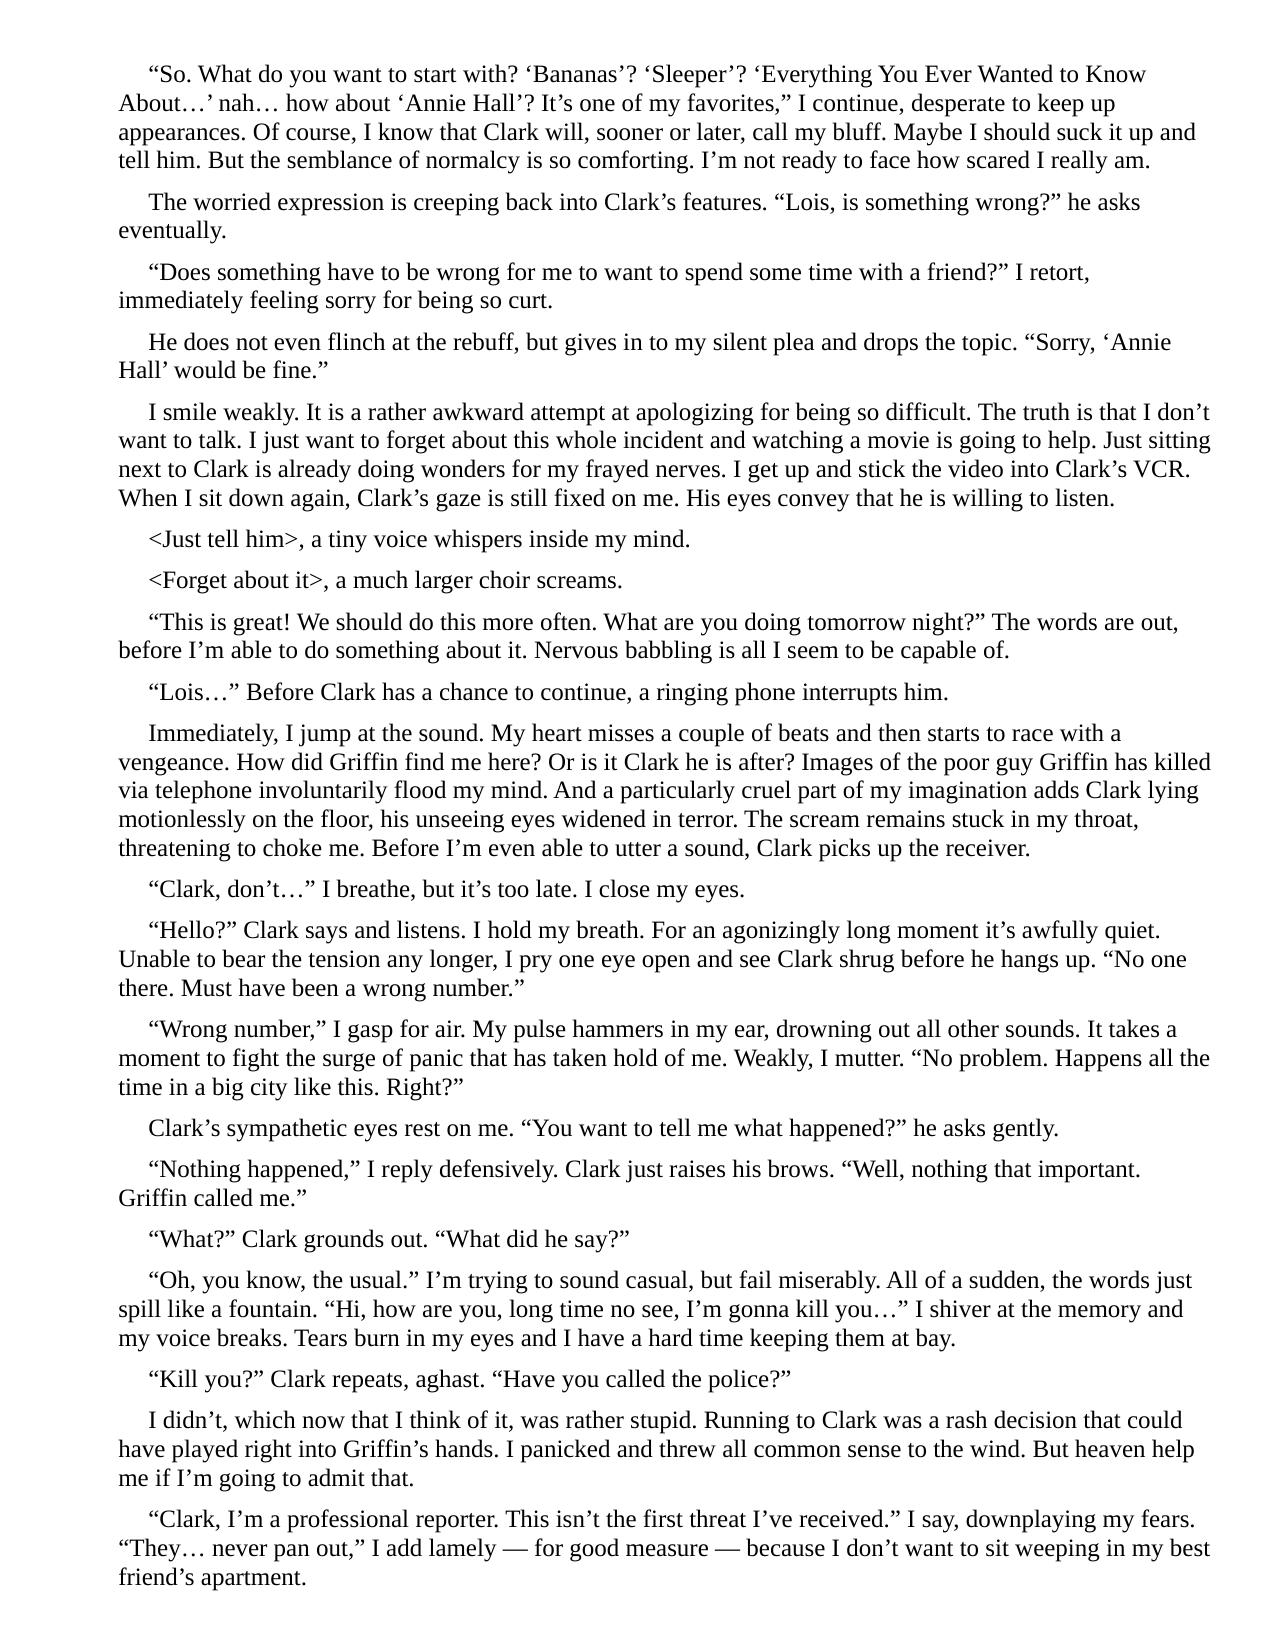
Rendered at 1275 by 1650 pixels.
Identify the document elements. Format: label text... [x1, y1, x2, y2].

text “Kill you?” Clark repeats, aghast. “Have you called the police?” [118, 1364, 1216, 1393]
text “Hello?” Clark says and listens. I hold my breath. For an agonizingly long moment it’s awfully quiet. Unable to bear the tension any longer, I pry one eye open and see Clark shrug before he hangs up. “No one there. Must have been a wrong number.” [118, 915, 1216, 1002]
text “What?” Clark grounds out. “What did he say?” [118, 1224, 1216, 1253]
text “Nothing happened,” I reply defensively. Clark just raises his brows. “Well, nothing that important. Griffin called me.” [118, 1154, 1216, 1212]
text <Forget about it>, a much larger choir screams. [118, 565, 1216, 594]
text He does not even flinch at the rebuff, but gives in to my silent plea and drops the topic. “Sorry, ‘Annie Hall’ would be fine.” [118, 327, 1216, 384]
text “Lois…” Before Clark has a chance to continue, a ringing phone interrupts him. [118, 677, 1216, 705]
text “Wrong number,” I gasp for air. My pulse hammers in my ear, drowning out all other sounds. It takes a moment to fight the surge of panic that has taken hold of me. Weakly, I mutter. “No problem. Happens all the time in a big city like this. Right?” [118, 1014, 1216, 1100]
text Clark’s sympathetic eyes rest on me. “You want to tell me what happened?” he asks gently. [118, 1113, 1216, 1142]
text “Oh, you know, the usual.” I’m trying to sound casual, but fail miserably. All of a sudden, the words just spill like a fountain. “Hi, how are you, long time no see, I’m gonna kill you…” I shiver at the memory and my voice breaks. Tears burn in my eyes and I have a hard time keeping them at bay. [118, 1265, 1216, 1352]
text Immediately, I jump at the sound. My heart misses a couple of beats and then starts to race with a vengeance. How did Griffin find me here? Or is it Clark he is after? Images of the poor guy Griffin has killed via telephone involuntarily flood my mind. And a particularly cruel part of my imagination adds Clark lying motionlessly on the floor, his unseeing eyes widened in terror. The scream remains stuck in my throat, threatening to choke me. Before I’m even able to utter a sound, Clark picks up the receiver. [118, 718, 1216, 862]
text I smile weakly. It is a rather awkward attempt at apologizing for being so difficult. The truth is that I don’t want to talk. I just want to forget about this whole incident and watching a movie is going to help. Just sitting next to Clark is already doing wonders for my frayed nerves. I get up and stick the video into Clark’s VCR. When I sit down again, Clark’s gaze is still fixed on me. His eyes convey that he is willing to listen. [118, 397, 1216, 512]
text The worried expression is creeping back into Clark’s features. “Lois, is something wrong?” he asks eventually. [118, 187, 1216, 244]
text “So. What do you want to start with? ‘Bananas’? ‘Sleeper’? ‘Everything You Ever Wanted to Know About…’ nah… how about ‘Annie Hall’? It’s one of my favorites,” I continue, desperate to keep up appearances. Of course, I know that Clark will, sooner or later, call my bluff. Maybe I should suck it up and tell him. But the semblance of normalcy is so comforting. I’m not ready to face how scared I really am. [118, 59, 1216, 174]
text “This is great! We should do this more often. What are you doing tomorrow night?” The words are out, before I’m able to do something about it. Nervous babbling is all I seem to be capable of. [118, 607, 1216, 664]
text “Clark, don’t…” I breathe, but it’s too late. I close my eyes. [118, 874, 1216, 903]
text I didn’t, which now that I think of it, was rather stupid. Running to Clark was a rash decision that could have played right into Griffin’s hands. I panicked and threw all common sense to the wind. But heaven help me if I’m going to admit that. [118, 1405, 1216, 1492]
text “Clark, I’m a professional reporter. This isn’t the first threat I’ve received.” I say, downplaying my fears. “They… never pan out,” I add lamely — for good measure — because I don’t want to sit weeping in my best friend’s apartment. [118, 1504, 1216, 1590]
text “Does something have to be wrong for me to want to spend some time with a friend?” I retort, immediately feeling sorry for being so curt. [118, 257, 1216, 314]
text <Just tell him>, a tiny voice whispers inside my mind. [118, 524, 1216, 553]
